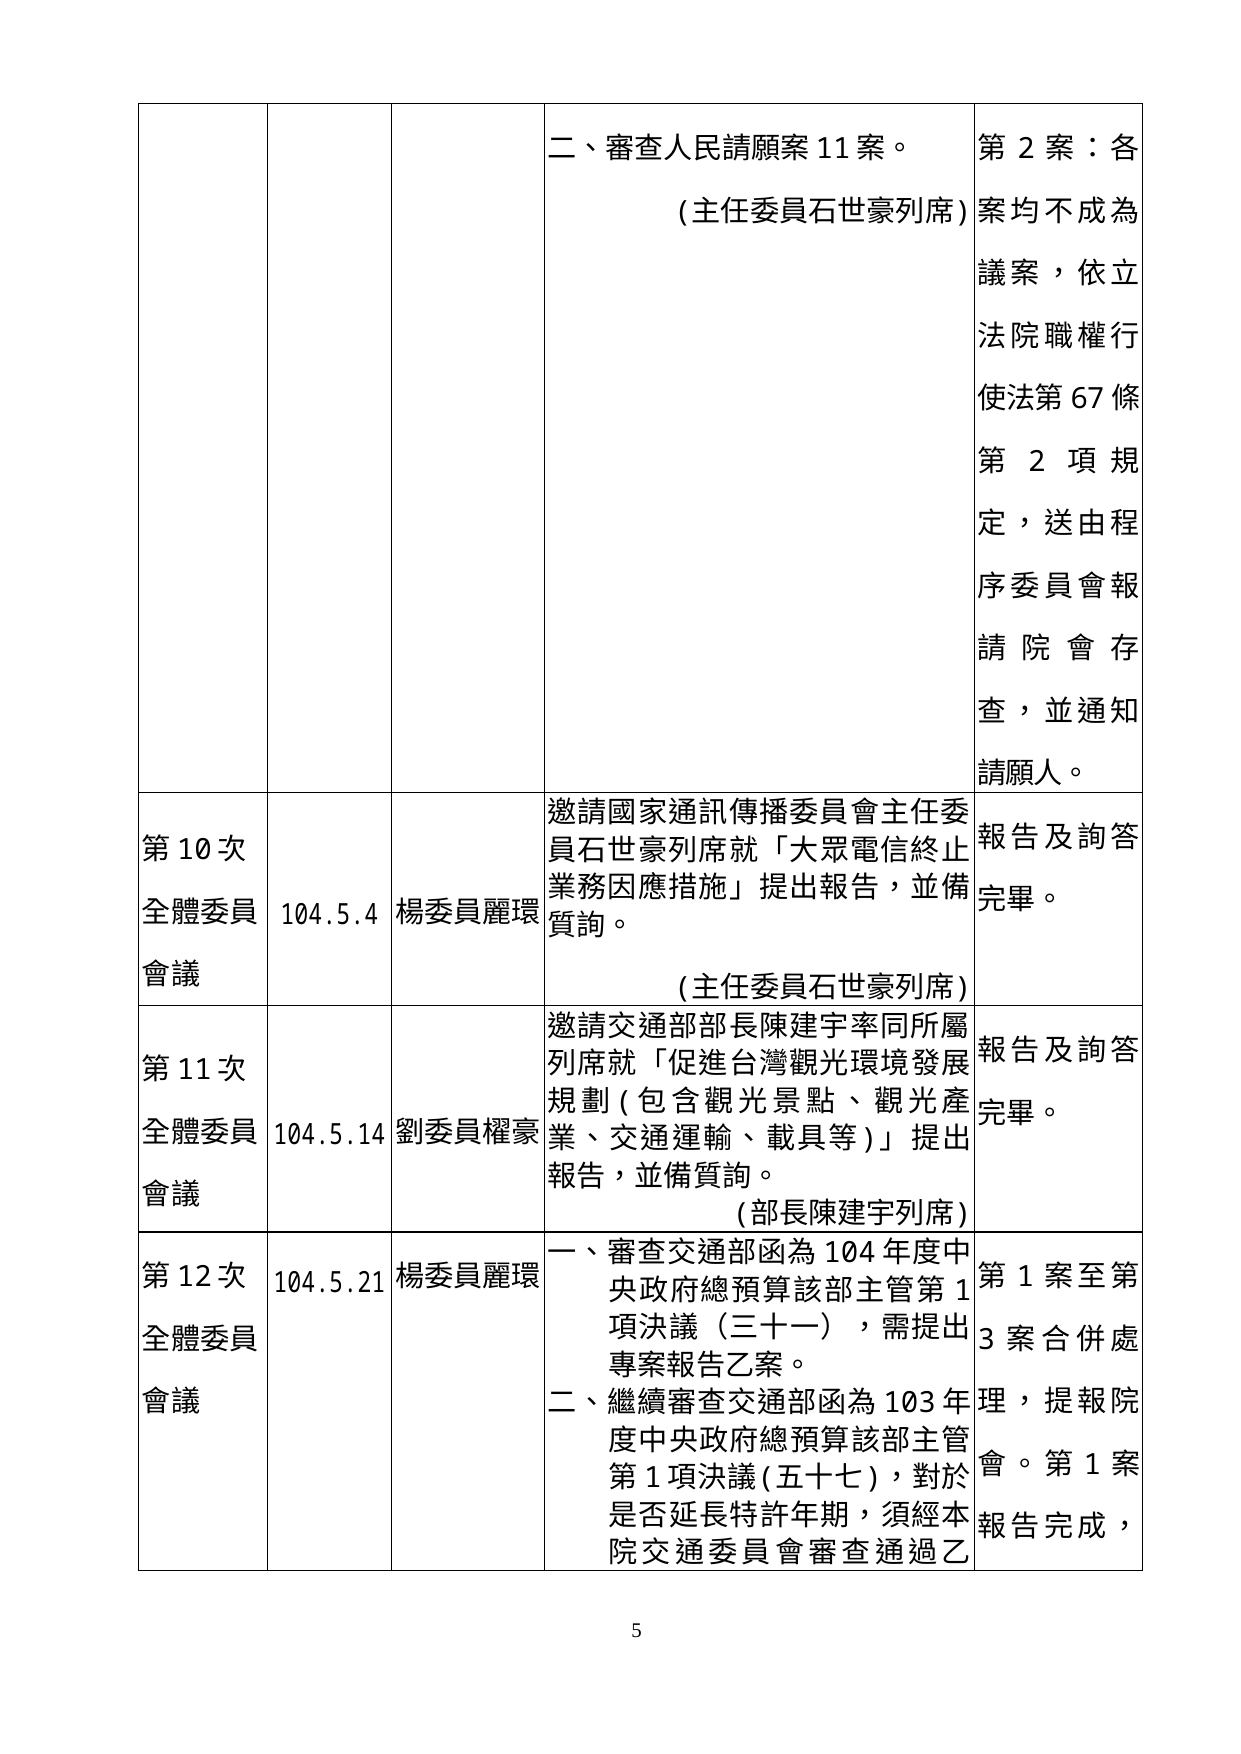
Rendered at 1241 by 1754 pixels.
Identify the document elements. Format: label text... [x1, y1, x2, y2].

table_cell 二、審查人民請願案11案。 (主任委員石世豪列席) [545, 104, 974, 792]
table_cell 楊委員麗環 [392, 1233, 544, 1570]
table_cell 邀請國家通訊傳播委員會主任委員石世豪列席就「大眾電信終止業務因應措施」提出報告，並備質詢。 (主任委員石世豪列席) [545, 793, 974, 1005]
table_cell [392, 104, 544, 792]
table_cell 104.5.4 [268, 793, 391, 1005]
table_cell [268, 104, 391, 792]
table_cell 一、審查交通部函為104年度中央政府總預算該部主管第1項決議（三十一），需提出專案報告乙案。 二、繼續審查交通部函為103年度中央政府總預算該部主管第1項決議(五十七)，對於是否延長特許年期，須經本院交通委員會審查通過乙 [545, 1233, 974, 1570]
table_cell [139, 104, 267, 792]
table_cell 第12次 全體委員會議 [139, 1233, 267, 1570]
table_cell 第11次 全體委員會議 [139, 1006, 267, 1231]
table_cell 楊委員麗環 [392, 793, 544, 1005]
table_cell 104.5.14 [268, 1006, 391, 1231]
table_cell 第2案：各案均不成為議案，依立法院職權行使法第67條第2項規定，送由程序委員會報請院會存查，並通知請願人。 [975, 104, 1142, 792]
table_cell 104.5.21 [268, 1233, 391, 1570]
table_cell 第1案至第3案合併處理，提報院會。第1案報告完成， [975, 1233, 1142, 1570]
table_cell 報告及詢答完畢。 [975, 793, 1142, 1005]
table_cell 邀請交通部部長陳建宇率同所屬列席就「促進台灣觀光環境發展規劃(包含觀光景點、觀光產業、交通運輸、載具等)」提出報告，並備質詢。 (部長陳建宇列席) [545, 1006, 974, 1231]
table_cell 劉委員櫂豪 [392, 1006, 544, 1231]
table_cell 第10次 全體委員會議 [139, 793, 267, 1005]
table_cell 報告及詢答完畢。 [975, 1006, 1142, 1231]
